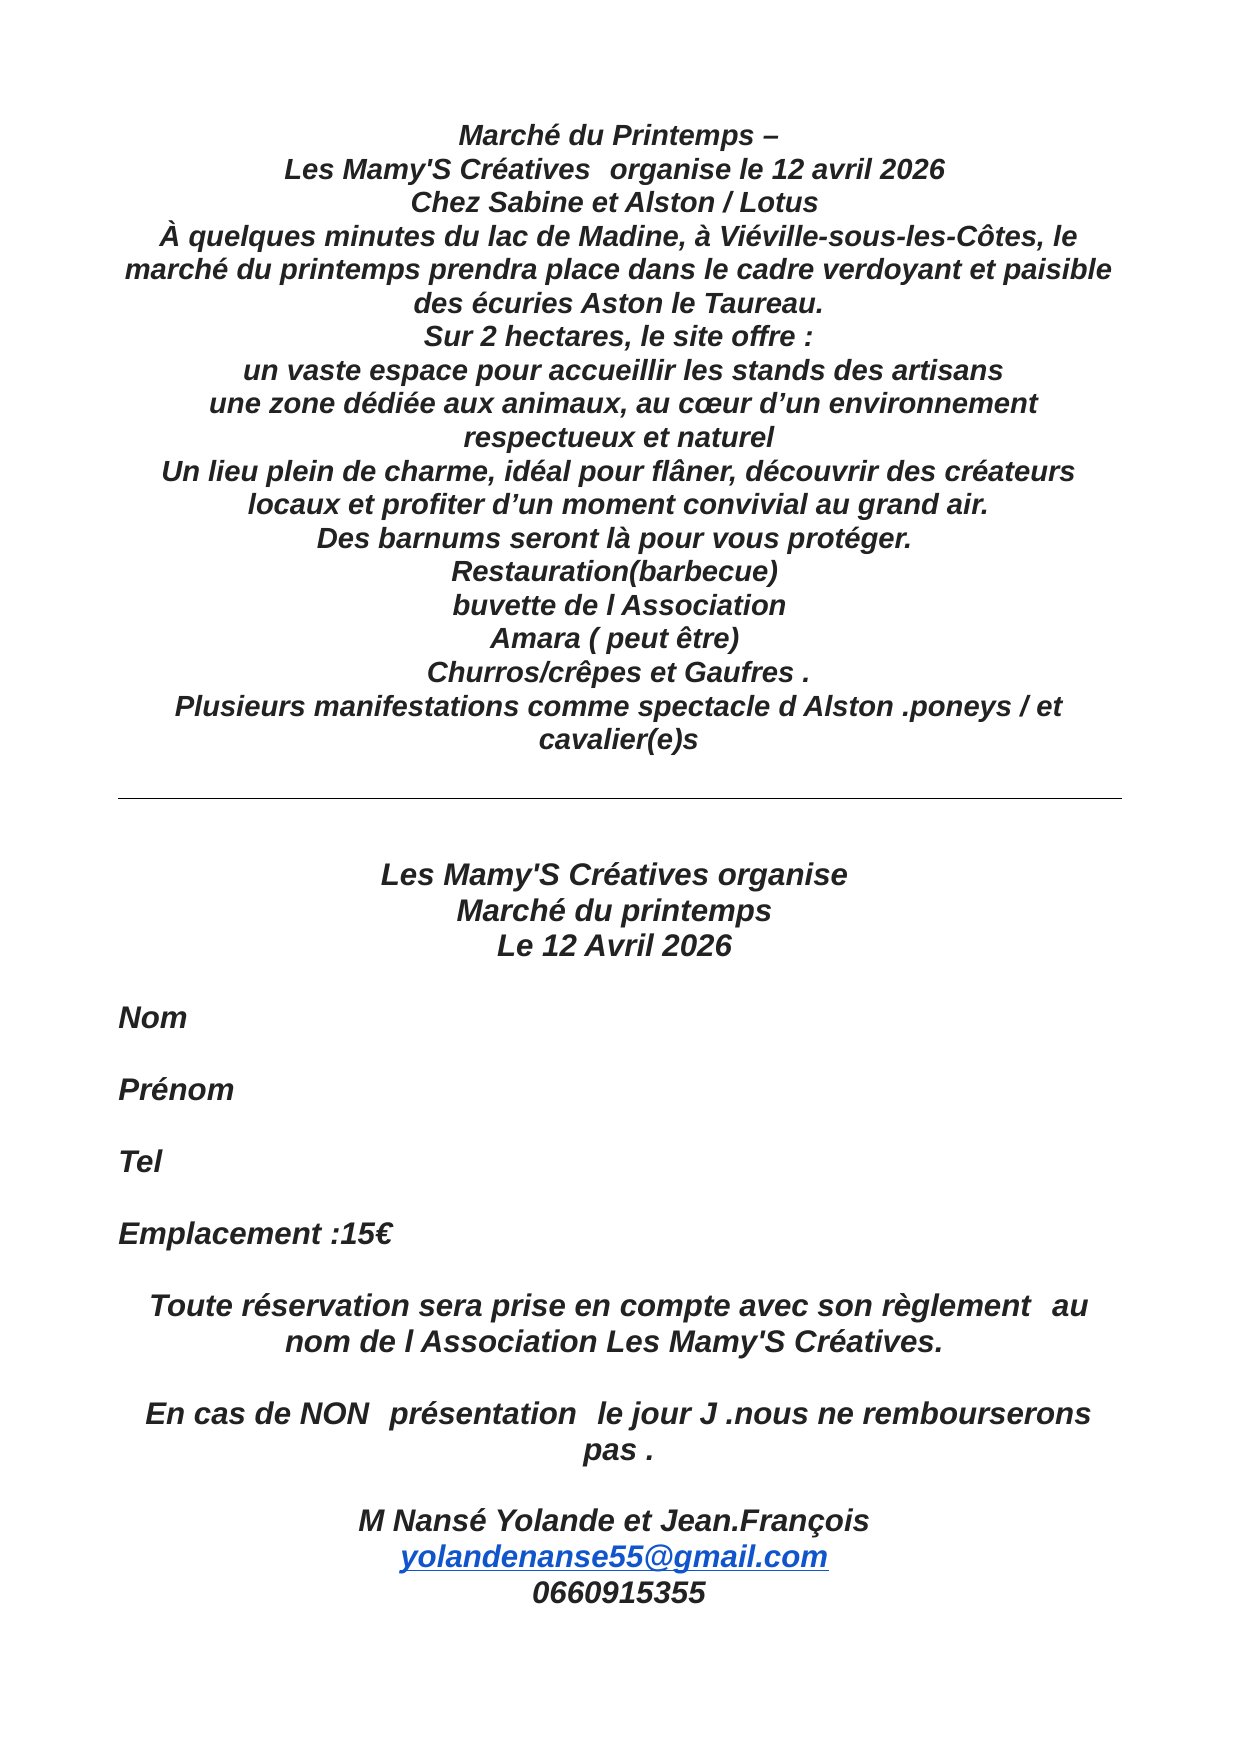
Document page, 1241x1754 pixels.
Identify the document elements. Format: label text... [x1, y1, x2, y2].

text Tel [118, 1143, 1122, 1179]
text Marché du Printemps – [118, 118, 1122, 152]
text Plusieurs manifestations comme spectacle d Alston .poneys / et cavalier(e)s [118, 689, 1122, 756]
text Restauration(barbecue) [118, 554, 1122, 588]
text Les Mamy'S Créatives organise le 12 avril 2026 [118, 152, 1122, 185]
text Chez Sabine et Alston / Lotus [118, 185, 1122, 219]
text Un lieu plein de charme, idéal pour flâner, découvrir des créateurs locaux et profiter d’un moment convivial au grand air. [118, 454, 1122, 521]
text Des barnums seront là pour vous protéger. [118, 521, 1122, 554]
text Le 12 Avril 2026 [118, 927, 1122, 963]
text Les Mamy'S Créatives organise [118, 856, 1122, 892]
text Toute réservation sera prise en compte avec son règlement au nom de l Association Les Mamy'S Créatives. [118, 1287, 1122, 1359]
text Nom [118, 999, 1122, 1035]
text une zone dédiée aux animaux, au cœur d’un environnement respectueux et naturel [118, 387, 1122, 454]
text Sur 2 hectares, le site offre : [118, 319, 1122, 353]
text un vaste espace pour accueillir les stands des artisans [118, 353, 1122, 387]
text En cas de NON présentation le jour J .nous ne rembourserons pas . [118, 1395, 1122, 1467]
text Churros/crêpes et Gaufres . [118, 655, 1122, 689]
text Marché du printemps [118, 892, 1122, 927]
text M Nansé Yolande et Jean.François [118, 1502, 1122, 1538]
text Prénom [118, 1071, 1122, 1107]
text Amara ( peut être) [118, 622, 1122, 655]
text yolandenanse55@gmail.com [118, 1538, 1122, 1574]
text À quelques minutes du lac de Madine, à Viéville-sous-les-Côtes, le marché du printemps prendra place dans le cadre verdoyant et paisible des écuries Aston le Taureau. [118, 219, 1122, 319]
text Emplacement :15€ [118, 1215, 1122, 1251]
text buvette de l Association [118, 588, 1122, 622]
text 0660915355 [118, 1574, 1122, 1610]
